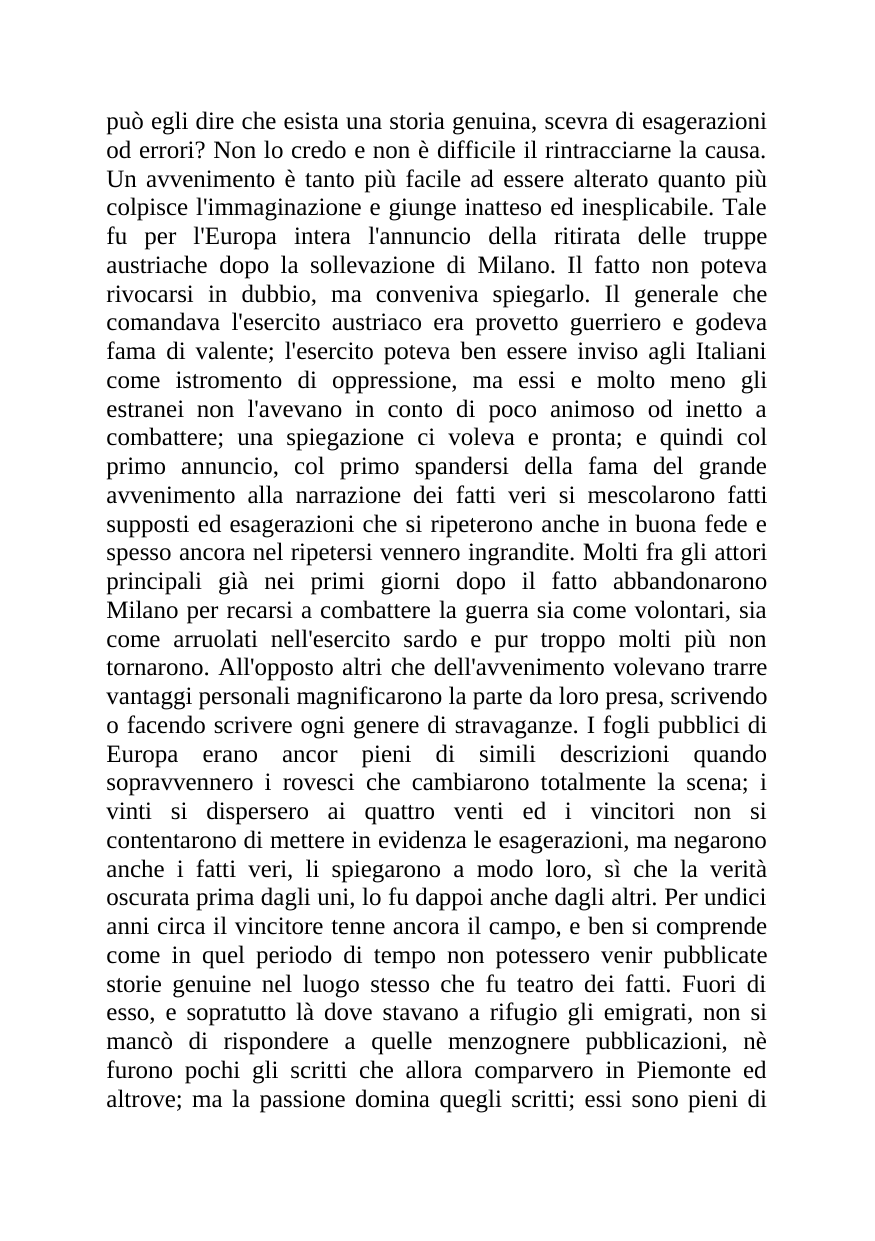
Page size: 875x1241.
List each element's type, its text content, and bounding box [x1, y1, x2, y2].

text può egli dire che esista una storia genuina, scevra di esagerazioni od errori? Non lo credo e non è difficile il rintracciarne la causa. Un avvenimento è tanto più facile ad essere alterato quanto più colpisce l'immaginazione e giunge inatteso ed inesplicabile. Tale fu per l'Europa intera l'annuncio della ritirata delle truppe austriache dopo la sollevazione di Milano. Il fatto non poteva rivocarsi in dubbio, ma conveniva spiegarlo. Il generale che comandava l'esercito austriaco era provetto guerriero e godeva fama di valente; l'esercito poteva ben essere inviso agli Italiani come istromento di oppressione, ma essi e molto meno gli estranei non l'avevano in conto di poco animoso od inetto a combattere; una spiegazione ci voleva e pronta; e quindi col primo annuncio, col primo spandersi della fama del grande avvenimento alla narrazione dei fatti veri si mescolarono fatti supposti ed esagerazioni che si ripeterono anche in buona fede e spesso ancora nel ripetersi vennero ingrandite. Molti fra gli attori principali già nei primi giorni dopo il fatto abbandonarono Milano per recarsi a combattere la guerra sia come volontari, sia come arruolati nell'esercito sardo e pur troppo molti più non tornarono. All'opposto altri che dell'avvenimento volevano trarre vantaggi personali magnificarono la parte da loro presa, scrivendo o facendo scrivere ogni genere di stravaganze. I fogli pubblici di Europa erano ancor pieni di simili descrizioni quando sopravvennero i rovesci che cambiarono totalmente la scena; i vinti si dispersero ai quattro venti ed i vincitori non si contentarono di mettere in evidenza le esagerazioni, ma negarono anche i fatti veri, li spiegarono a modo loro, sì che la verità oscurata prima dagli uni, lo fu dappoi anche dagli altri. Per undici anni circa il vincitore tenne ancora il campo, e ben si comprende come in quel periodo di tempo non potessero venir pubblicate storie genuine nel luogo stesso che fu teatro dei fatti. Fuori di esso, e sopratutto là dove stavano a rifugio gli emigrati, non si mancò di rispondere a quelle menzognere pubblicazioni, nè furono pochi gli scritti che allora comparvero in Piemonte ed altrove; ma la passione domina quegli scritti; essi sono pieni di [106, 106, 768, 1112]
